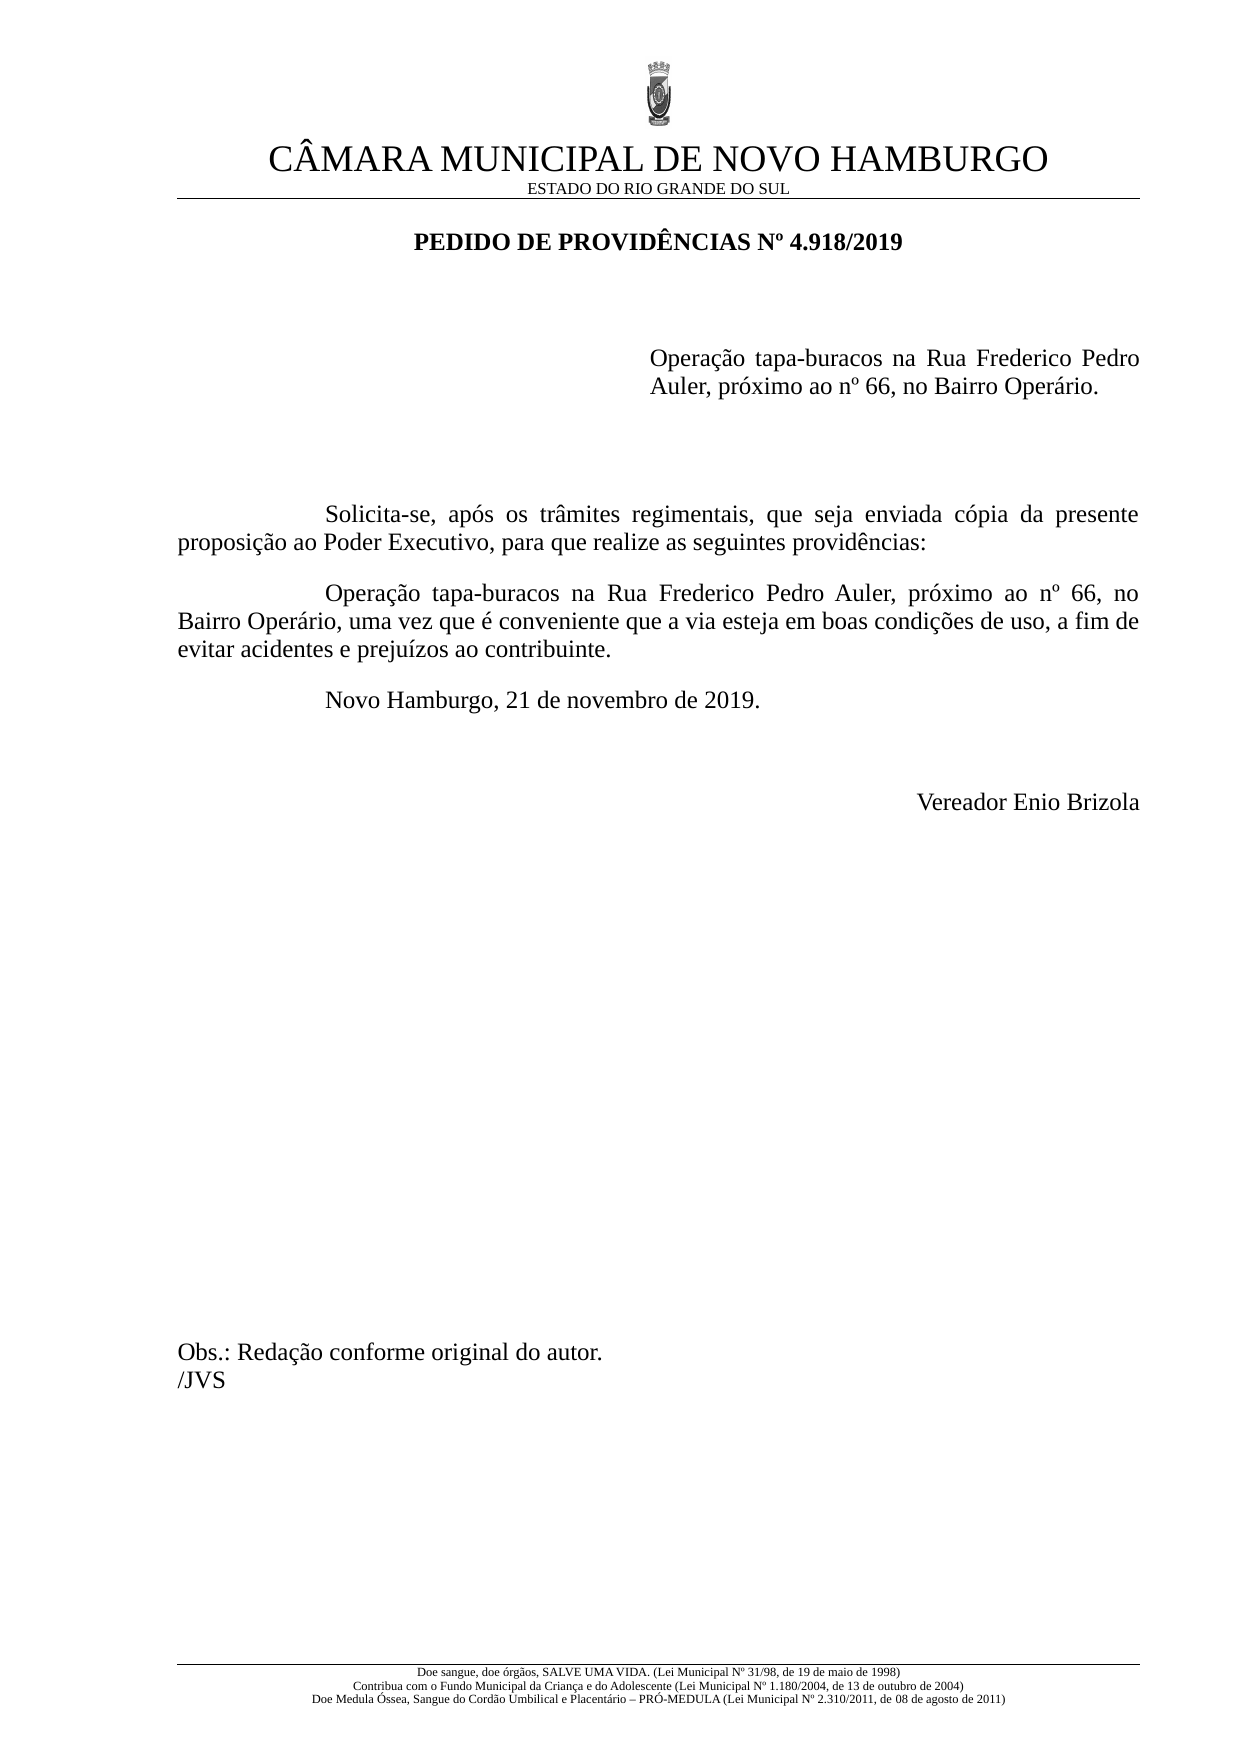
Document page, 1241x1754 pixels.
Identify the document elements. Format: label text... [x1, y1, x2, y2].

text Novo Hamburgo, 21 de novembro de 2019. [177, 686, 1140, 714]
text Operação tapa-buracos na Rua Frederico Pedro Auler, próximo ao nº 66, no Bairro Operário. [649, 344, 1140, 400]
text Vereador Enio Brizola [177, 788, 1140, 816]
text PEDIDO DE PROVIDÊNCIAS Nº 4.918/2019 [177, 228, 1140, 256]
text Operação tapa-buracos na Rua Frederico Pedro Auler, próximo ao nº 66, no Bairro Operário, uma vez que é conveniente que a via esteja em boas condições de uso, a fim de evitar acidentes e prejuízos ao contribuinte. [177, 579, 1140, 662]
text Obs.: Redação conforme original do autor. [177, 1338, 1140, 1366]
text /JVS [177, 1366, 1140, 1394]
text Solicita-se, após os trâmites regimentais, que seja enviada cópia da presente proposição ao Poder Executivo, para que realize as seguintes providências: [177, 500, 1140, 556]
